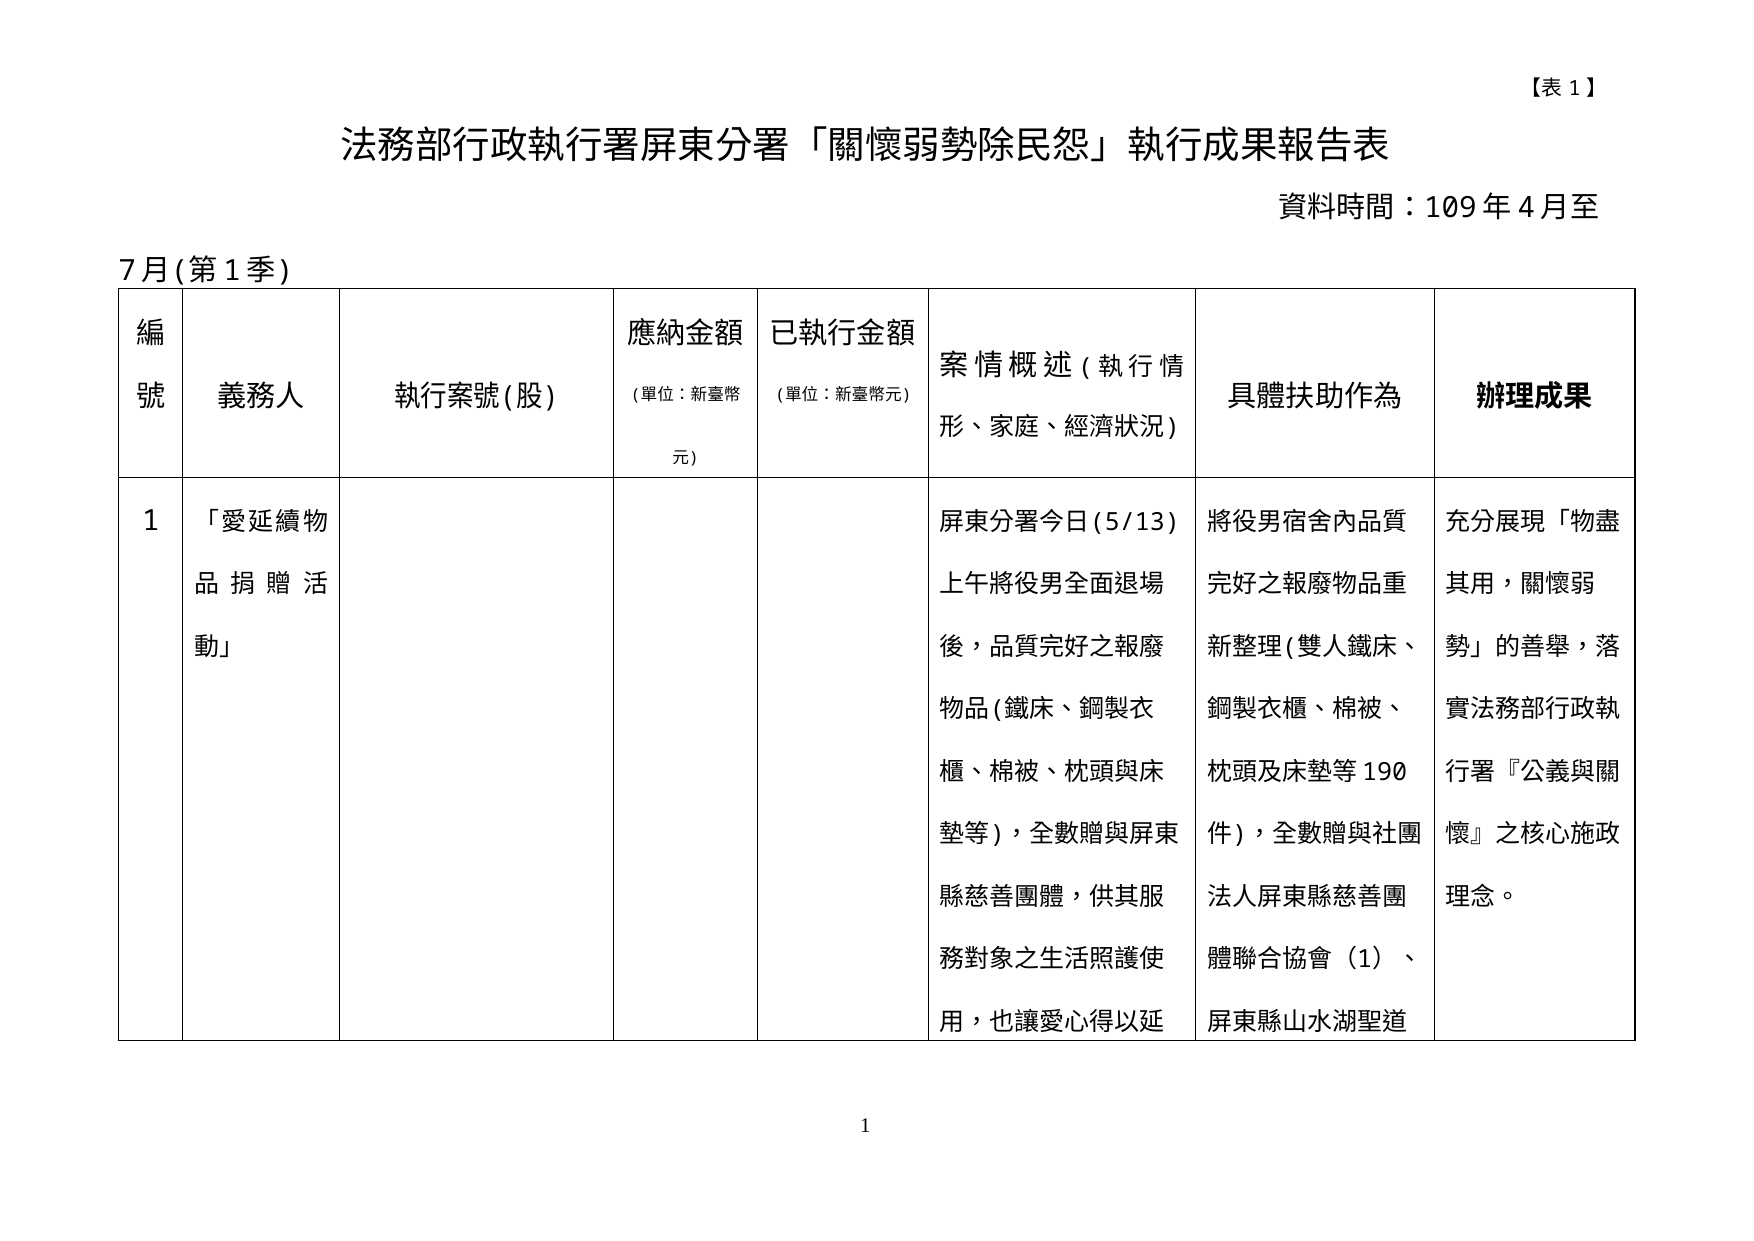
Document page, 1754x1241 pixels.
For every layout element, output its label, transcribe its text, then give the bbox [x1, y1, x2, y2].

text 資料時間：109年4月至7月(第1季) [118, 163, 1612, 288]
table_cell [758, 478, 928, 1040]
table_header 案情概述(執行情形、家庭、經濟狀況) [929, 289, 1195, 477]
table_header 編號 [119, 289, 182, 477]
table_header 義務人 [183, 289, 339, 477]
table_cell [614, 478, 757, 1040]
table_header 辦理成果 [1435, 289, 1634, 477]
table_header 已執行金額 (單位：新臺幣元) [758, 289, 928, 477]
table_header 應納金額 (單位：新臺幣元) [614, 289, 757, 477]
table_cell [340, 478, 613, 1040]
table_cell 充分展現「物盡其用，關懷弱勢」的善舉，落實法務部行政執 行署『公義與關懷』之核心施政理念。 [1435, 478, 1634, 1040]
table_header 執行案號(股) [340, 289, 613, 477]
table_cell 將役男宿舍內品質完好之報廢物品重新整理(雙人鐵床、鋼製衣櫃、棉被、枕頭及床墊等190件)，全數贈與社團法人屏東縣慈善團體聯合協會（1）、屏東縣山水湖聖道 [1196, 478, 1434, 1040]
table_cell 屏東分署今日(5/13)上午將役男全面退場後，品質完好之報廢物品(鐵床、鋼製衣櫃、棉被、枕頭與床墊等)，全數贈與屏東縣慈善團體，供其服務對象之生活照護使用，也讓愛心得以延 [929, 478, 1195, 1040]
table_header 具體扶助作為 [1196, 289, 1434, 477]
table_cell 1 [119, 478, 182, 1040]
text 法務部行政執行署屏東分署「關懷弱勢除民怨」執行成果報告表 [118, 101, 1612, 163]
table_cell 「愛延續物品捐贈活動」 [183, 478, 339, 1040]
